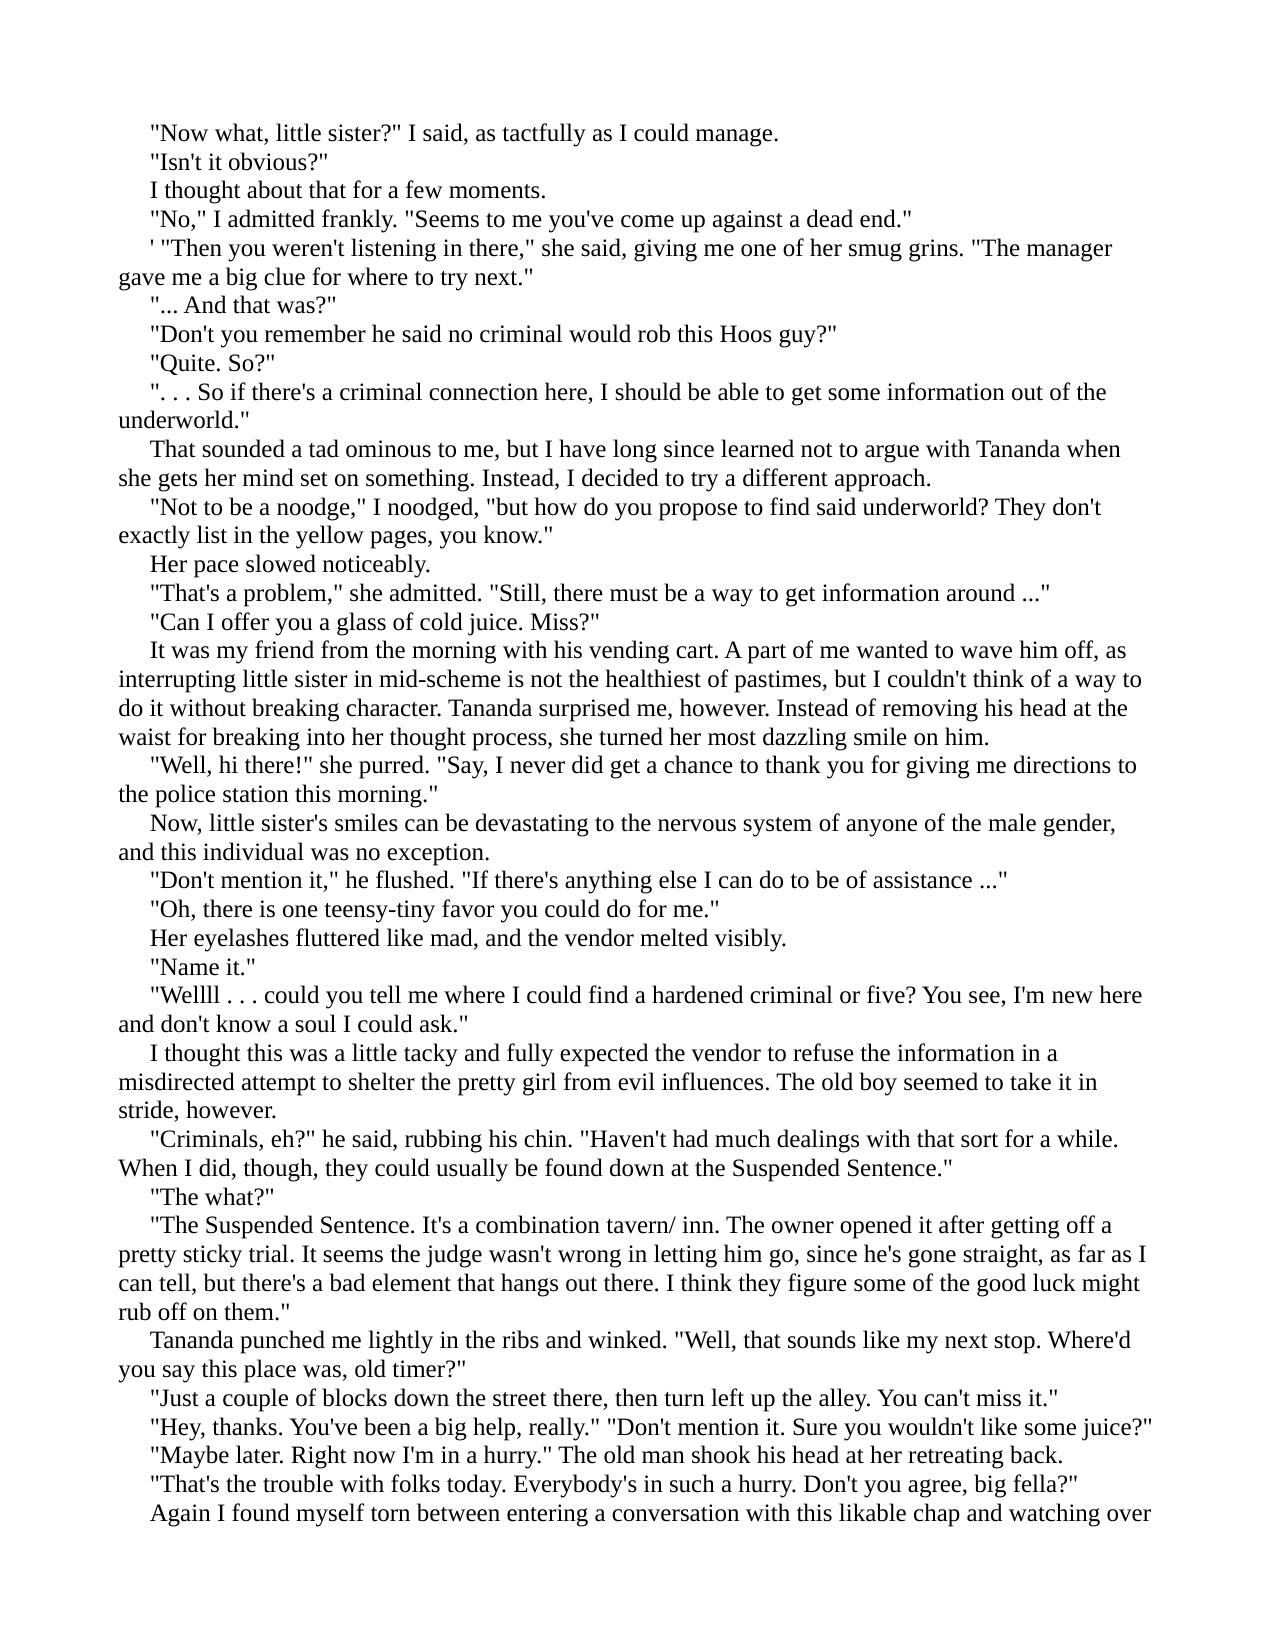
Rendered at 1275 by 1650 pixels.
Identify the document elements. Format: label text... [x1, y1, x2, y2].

text Her eyelashes fluttered like mad, and the vendor melted visibly. [118, 923, 1157, 952]
text "Quite. So?" [118, 348, 1157, 377]
text It was my friend from the morning with his vending cart. A part of me wanted to wave him off, as interrupting little sister in mid-scheme is not the healthiest of pastimes, but I couldn't think of a way to do it without breaking character. Tananda surprised me, however. Instead of removing his head at the waist for breaking into her thought process, she turned her most dazzling smile on him. [118, 636, 1157, 751]
text Her pace slowed noticeably. [118, 549, 1157, 578]
text ". . . So if there's a criminal connection here, I should be able to get some information out of the underworld." [118, 377, 1157, 434]
text "Can I offer you a glass of cold juice. Miss?" [118, 607, 1157, 636]
text "Maybe later. Right now I'm in a hurry." The old man shook his head at her retreating back. [118, 1441, 1157, 1469]
text ' "Then you weren't listening in there," she said, giving me one of her smug grins. "The manager gave me a big clue for where to try next." [118, 233, 1157, 291]
text "The Suspended Sentence. It's a combination tavern/ inn. The owner opened it after getting off a pretty sticky trial. It seems the judge wasn't wrong in letting him go, since he's gone straight, as far as I can tell, but there's a bad element that hangs out there. I think they figure some of the good luck might rub off on them." [118, 1211, 1157, 1326]
text "The what?" [118, 1182, 1157, 1211]
text "... And that was?" [118, 291, 1157, 319]
text "Just a couple of blocks down the street there, then turn left up the alley. You can't miss it." [118, 1383, 1157, 1412]
text Again I found myself torn between entering a conversation with this likable chap and watching over [118, 1498, 1157, 1527]
text "Now what, little sister?" I said, as tactfully as I could manage. [118, 118, 1157, 147]
text "That's the trouble with folks today. Everybody's in such a hurry. Don't you agree, big fella?" [118, 1469, 1157, 1498]
text "Oh, there is one teensy-tiny favor you could do for me." [118, 894, 1157, 923]
text "Wellll . . . could you tell me where I could find a hardened criminal or five? You see, I'm new here and don't know a soul I could ask." [118, 981, 1157, 1038]
text That sounded a tad ominous to me, but I have long since learned not to argue with Tananda when she gets her mind set on something. Instead, I decided to try a different approach. [118, 434, 1157, 492]
text "Name it." [118, 952, 1157, 981]
text "Isn't it obvious?" [118, 147, 1157, 176]
text "Well, hi there!" she purred. "Say, I never did get a chance to thank you for giving me directions to the police station this morning." [118, 751, 1157, 808]
text Now, little sister's smiles can be devastating to the nervous system of anyone of the male gender, and this individual was no exception. [118, 808, 1157, 866]
text "Hey, thanks. You've been a big help, really." "Don't mention it. Sure you wouldn't like some juice?" [118, 1412, 1157, 1441]
text "No," I admitted frankly. "Seems to me you've come up against a dead end." [118, 204, 1157, 233]
text "Don't mention it," he flushed. "If there's anything else I can do to be of assistance ..." [118, 866, 1157, 894]
text "Criminals, eh?" he said, rubbing his chin. "Haven't had much dealings with that sort for a while. When I did, though, they could usually be found down at the Suspended Sentence." [118, 1124, 1157, 1182]
text "Don't you remember he said no criminal would rob this Hoos guy?" [118, 319, 1157, 348]
text "Not to be a noodge," I noodged, "but how do you propose to find said underworld? They don't exactly list in the yellow pages, you know." [118, 492, 1157, 549]
text I thought this was a little tacky and fully expected the vendor to refuse the information in a misdirected attempt to shelter the pretty girl from evil influences. The old boy seemed to take it in stride, however. [118, 1038, 1157, 1124]
text I thought about that for a few moments. [118, 176, 1157, 204]
text Tananda punched me lightly in the ribs and winked. "Well, that sounds like my next stop. Where'd you say this place was, old timer?" [118, 1326, 1157, 1383]
text "That's a problem," she admitted. "Still, there must be a way to get information around ..." [118, 578, 1157, 607]
